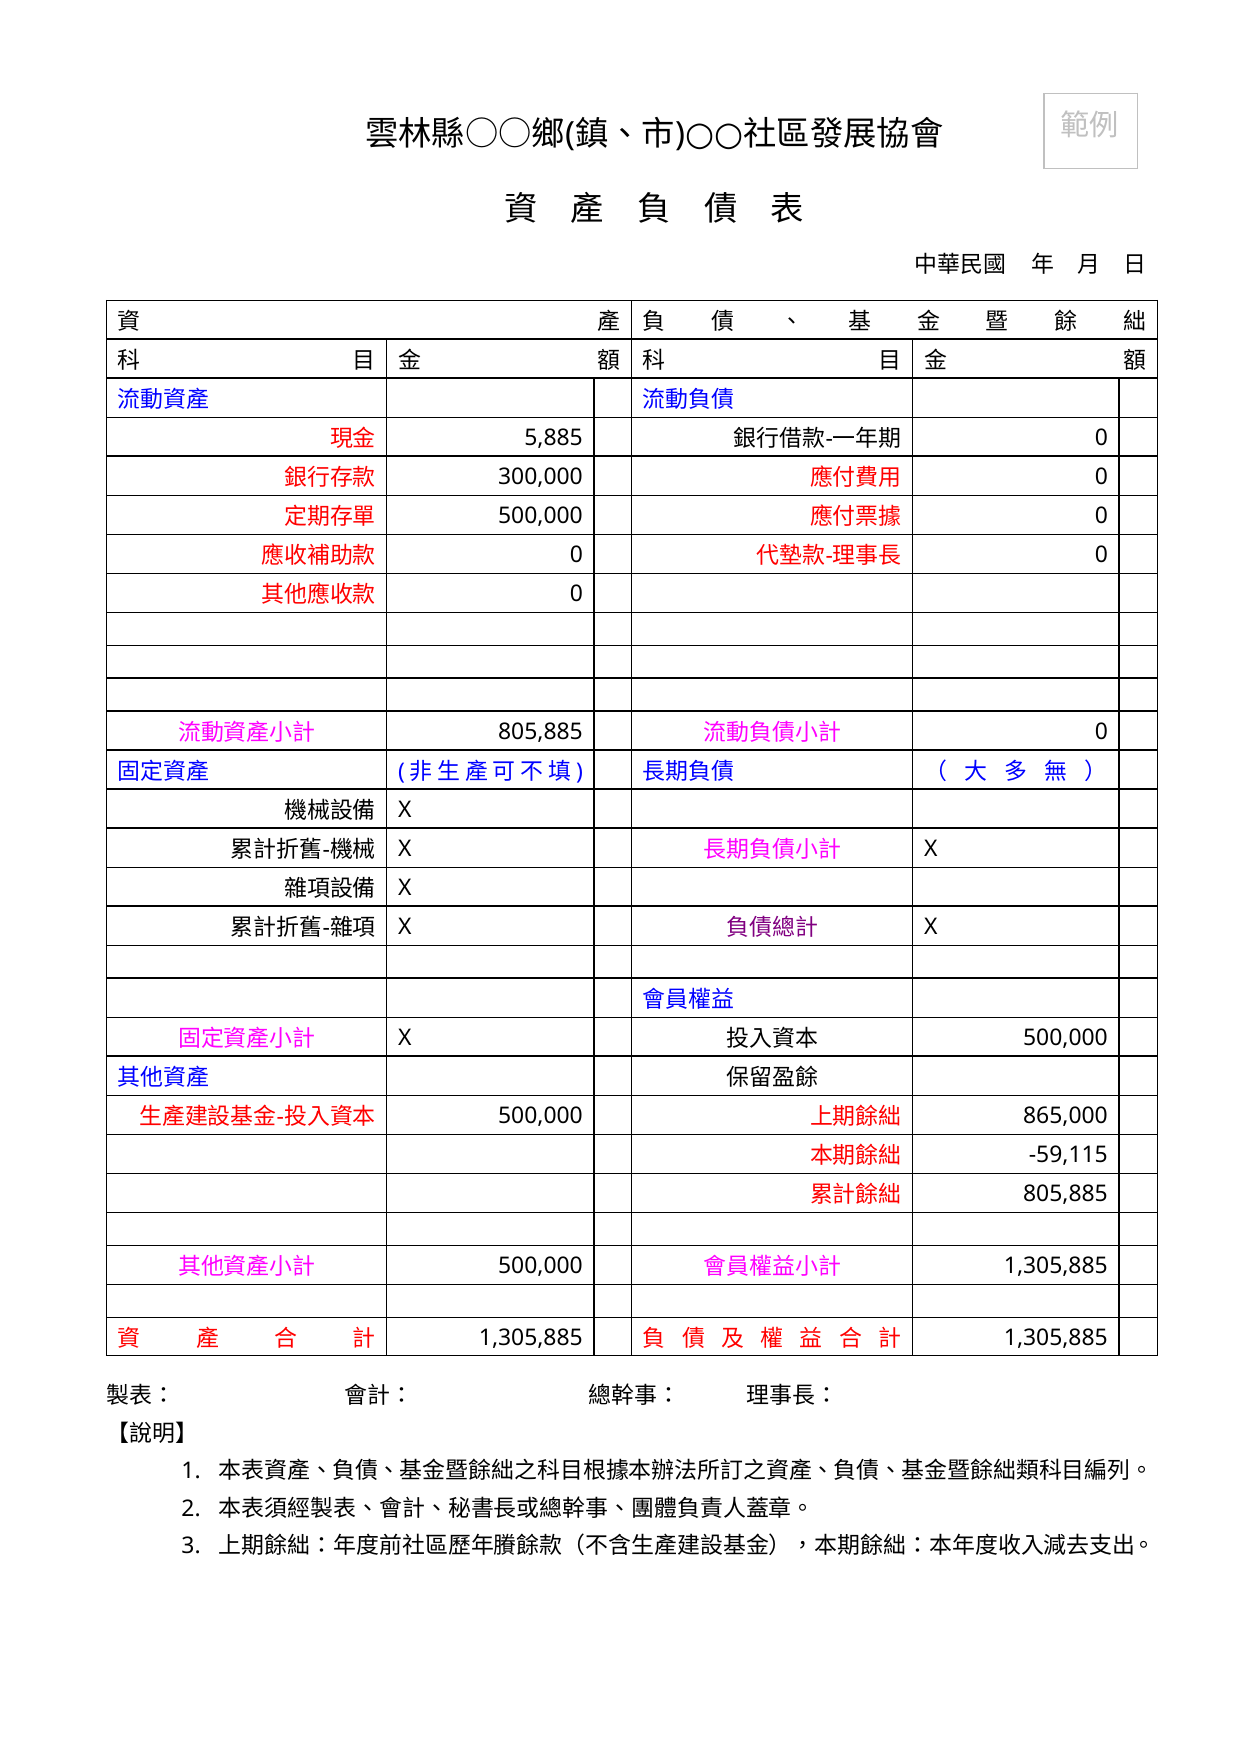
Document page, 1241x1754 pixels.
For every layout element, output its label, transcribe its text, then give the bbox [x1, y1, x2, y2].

table_cell 其他資產小計 [107, 1246, 386, 1283]
table_cell 代墊款-理事長 [632, 535, 912, 573]
table_cell [1120, 535, 1157, 573]
table_cell 定期存單 [107, 496, 386, 533]
table_cell [632, 646, 912, 677]
table_cell [1120, 574, 1157, 612]
table_cell 累計折舊-機械 [107, 829, 386, 866]
table_cell [632, 790, 912, 827]
table_cell [107, 1135, 386, 1173]
table_cell 300,000 [387, 457, 593, 494]
table_cell [1120, 790, 1157, 827]
table_cell 累計餘絀 [632, 1174, 912, 1212]
table_cell [595, 679, 631, 710]
table_cell [913, 946, 1118, 977]
table_cell [595, 829, 631, 866]
table_cell 會員權益 [632, 979, 912, 1016]
table_cell [632, 1213, 912, 1244]
table_cell [632, 1285, 912, 1316]
table_cell （大多無） [913, 751, 1118, 788]
table_cell 本期餘絀 [632, 1135, 912, 1173]
text 製表： 會計： 總幹事： 理事長： [106, 1375, 1152, 1413]
table_cell [1120, 1285, 1157, 1316]
table_cell [913, 613, 1118, 644]
table_cell 865,000 [913, 1096, 1118, 1133]
list 本表須經製表、會計、秘書長或總幹事、團體負責人蓋章。 [181, 1488, 1152, 1525]
table_cell 0 [913, 418, 1118, 455]
table_cell [387, 1135, 593, 1173]
table_cell [107, 979, 386, 1016]
table_cell [387, 679, 593, 710]
table_cell 累計折舊-雜項 [107, 907, 386, 944]
table_cell 0 [913, 496, 1118, 533]
table_cell -59,115 [913, 1135, 1118, 1173]
table_cell [913, 574, 1118, 612]
table_cell 上期餘絀 [632, 1096, 912, 1133]
table_cell [595, 1135, 631, 1173]
table_cell [1120, 1135, 1157, 1173]
table_cell X [387, 907, 593, 944]
table_cell (非生產可不填) [387, 751, 593, 788]
table_cell [595, 457, 631, 494]
table_cell X [387, 1018, 593, 1055]
table_cell [595, 946, 631, 977]
table_cell 銀行存款 [107, 457, 386, 494]
table_cell [107, 613, 386, 644]
text [1138, 93, 1152, 168]
table_cell 長期負債小計 [632, 829, 912, 866]
table_cell 固定資產小計 [107, 1018, 386, 1055]
table_header 資產 [107, 301, 631, 338]
table_cell 1,305,885 [913, 1246, 1118, 1283]
table_cell [595, 613, 631, 644]
table_cell [595, 646, 631, 677]
table_cell [595, 1174, 631, 1212]
table_cell 0 [387, 535, 593, 573]
table_cell [595, 535, 631, 573]
table_cell 會員權益小計 [632, 1246, 912, 1283]
table_cell [1120, 679, 1157, 710]
table_cell [387, 1057, 593, 1094]
table_cell [1120, 418, 1157, 455]
table_cell [1120, 1096, 1157, 1133]
table_cell 機械設備 [107, 790, 386, 827]
table_cell [1120, 1057, 1157, 1094]
table_cell [387, 946, 593, 977]
table_cell [595, 496, 631, 533]
table_cell 805,885 [913, 1174, 1118, 1212]
table_cell [595, 907, 631, 944]
table_cell 其他資產 [107, 1057, 386, 1094]
table_cell [387, 613, 593, 644]
table_cell [387, 1285, 593, 1316]
table_cell 保留盈餘 [632, 1057, 912, 1094]
table_cell [1120, 1246, 1157, 1283]
table_cell [595, 1096, 631, 1133]
table_cell X [387, 829, 593, 866]
table_cell 應付費用 [632, 457, 912, 494]
table_cell 生產建設基金-投入資本 [107, 1096, 386, 1133]
table_cell [632, 613, 912, 644]
table_cell 投入資本 [632, 1018, 912, 1055]
table_cell [913, 679, 1118, 710]
table_cell X [913, 829, 1118, 866]
table_cell 流動資產 [107, 379, 386, 416]
table_cell 負債及權益合計 [632, 1318, 912, 1355]
table_cell 5,885 [387, 418, 593, 455]
table_cell [595, 418, 631, 455]
table_cell [595, 868, 631, 905]
table_cell 500,000 [913, 1018, 1118, 1055]
table_cell [595, 1213, 631, 1244]
table_cell [632, 574, 912, 612]
table_cell [913, 790, 1118, 827]
table_cell [1120, 613, 1157, 644]
table_cell 流動負債小計 [632, 712, 912, 749]
table_cell [913, 979, 1118, 1016]
table_cell 流動資產小計 [107, 712, 386, 749]
table_cell X [387, 868, 593, 905]
table_cell [107, 946, 386, 977]
table_cell [1120, 379, 1157, 416]
table_cell [1120, 868, 1157, 905]
table_cell [913, 1057, 1118, 1094]
table_cell [595, 1246, 631, 1283]
table_cell [107, 1285, 386, 1316]
text 雲林縣○○鄉(鎮、市)○○社區發展協會 [156, 93, 1043, 168]
table_header 負債、基金暨餘絀 [632, 301, 1157, 338]
table_cell 負債總計 [632, 907, 912, 944]
table_cell [595, 1318, 631, 1355]
table_cell [913, 1285, 1118, 1316]
table_cell 流動負債 [632, 379, 912, 416]
table_cell [1120, 712, 1157, 749]
table_cell 0 [913, 457, 1118, 494]
text [1045, 94, 1137, 168]
list 上期餘絀：年度前社區歷年賸餘款（不含生產建設基金），本期餘絀：本年度收入減去支出。 [181, 1525, 1152, 1563]
text 中華民國 年 月 日 [107, 243, 1152, 281]
table_cell 1,305,885 [913, 1318, 1118, 1355]
table_cell 金額 [913, 340, 1157, 377]
table_cell [595, 379, 631, 416]
table_cell [1120, 1018, 1157, 1055]
table_cell [595, 979, 631, 1016]
table_cell [595, 712, 631, 749]
table_cell [387, 646, 593, 677]
table_cell 現金 [107, 418, 386, 455]
table_cell [387, 1213, 593, 1244]
text 範例 [1060, 102, 1121, 144]
table_cell 500,000 [387, 1246, 593, 1283]
table_cell [387, 379, 593, 416]
table_cell [913, 1213, 1118, 1244]
table_cell [1120, 1174, 1157, 1212]
table_cell [107, 646, 386, 677]
table_cell [1120, 646, 1157, 677]
table_cell [595, 751, 631, 788]
table_cell 500,000 [387, 496, 593, 533]
table_cell [913, 379, 1118, 416]
text 【說明】 [106, 1413, 1152, 1450]
table_cell 805,885 [387, 712, 593, 749]
table_cell [387, 1174, 593, 1212]
table_cell [595, 1057, 631, 1094]
table_cell 銀行借款-一年期 [632, 418, 912, 455]
table_cell [913, 646, 1118, 677]
table_cell 0 [913, 712, 1118, 749]
table_cell [632, 679, 912, 710]
table_cell 科目 [107, 340, 386, 377]
table_cell 500,000 [387, 1096, 593, 1133]
table_cell [1120, 1213, 1157, 1244]
table_cell 其他應收款 [107, 574, 386, 612]
table_cell [387, 979, 593, 1016]
table_cell 雜項設備 [107, 868, 386, 905]
table_cell 0 [913, 535, 1118, 573]
table_cell [1120, 1318, 1157, 1355]
table_cell [632, 868, 912, 905]
table_cell [1120, 979, 1157, 1016]
table_cell 應付票據 [632, 496, 912, 533]
table_cell X [913, 907, 1118, 944]
table_cell 金額 [387, 340, 631, 377]
table_cell [107, 1213, 386, 1244]
table_cell [595, 574, 631, 612]
table_cell [1120, 946, 1157, 977]
table_cell [1120, 829, 1157, 866]
table_cell [1120, 457, 1157, 494]
table_cell [1120, 751, 1157, 788]
table_cell 0 [387, 574, 593, 612]
table_cell [595, 1018, 631, 1055]
table_cell 1,305,885 [387, 1318, 593, 1355]
list 本表資產、負債、基金暨餘絀之科目根據本辦法所訂之資產、負債、基金暨餘絀類科目編列。 [181, 1450, 1152, 1488]
table_cell [913, 868, 1118, 905]
table_cell [107, 1174, 386, 1212]
table_cell 科目 [632, 340, 912, 377]
table_cell [1120, 496, 1157, 533]
table_cell [595, 790, 631, 827]
table_cell 固定資產 [107, 751, 386, 788]
table_cell [107, 679, 386, 710]
table_cell [595, 1285, 631, 1316]
table_cell [632, 946, 912, 977]
text 資 產 負 債 表 [156, 168, 1152, 243]
table_cell 應收補助款 [107, 535, 386, 573]
table_cell 資產合計 [107, 1318, 386, 1355]
table_cell [1120, 907, 1157, 944]
table_cell X [387, 790, 593, 827]
table_cell 長期負債 [632, 751, 912, 788]
